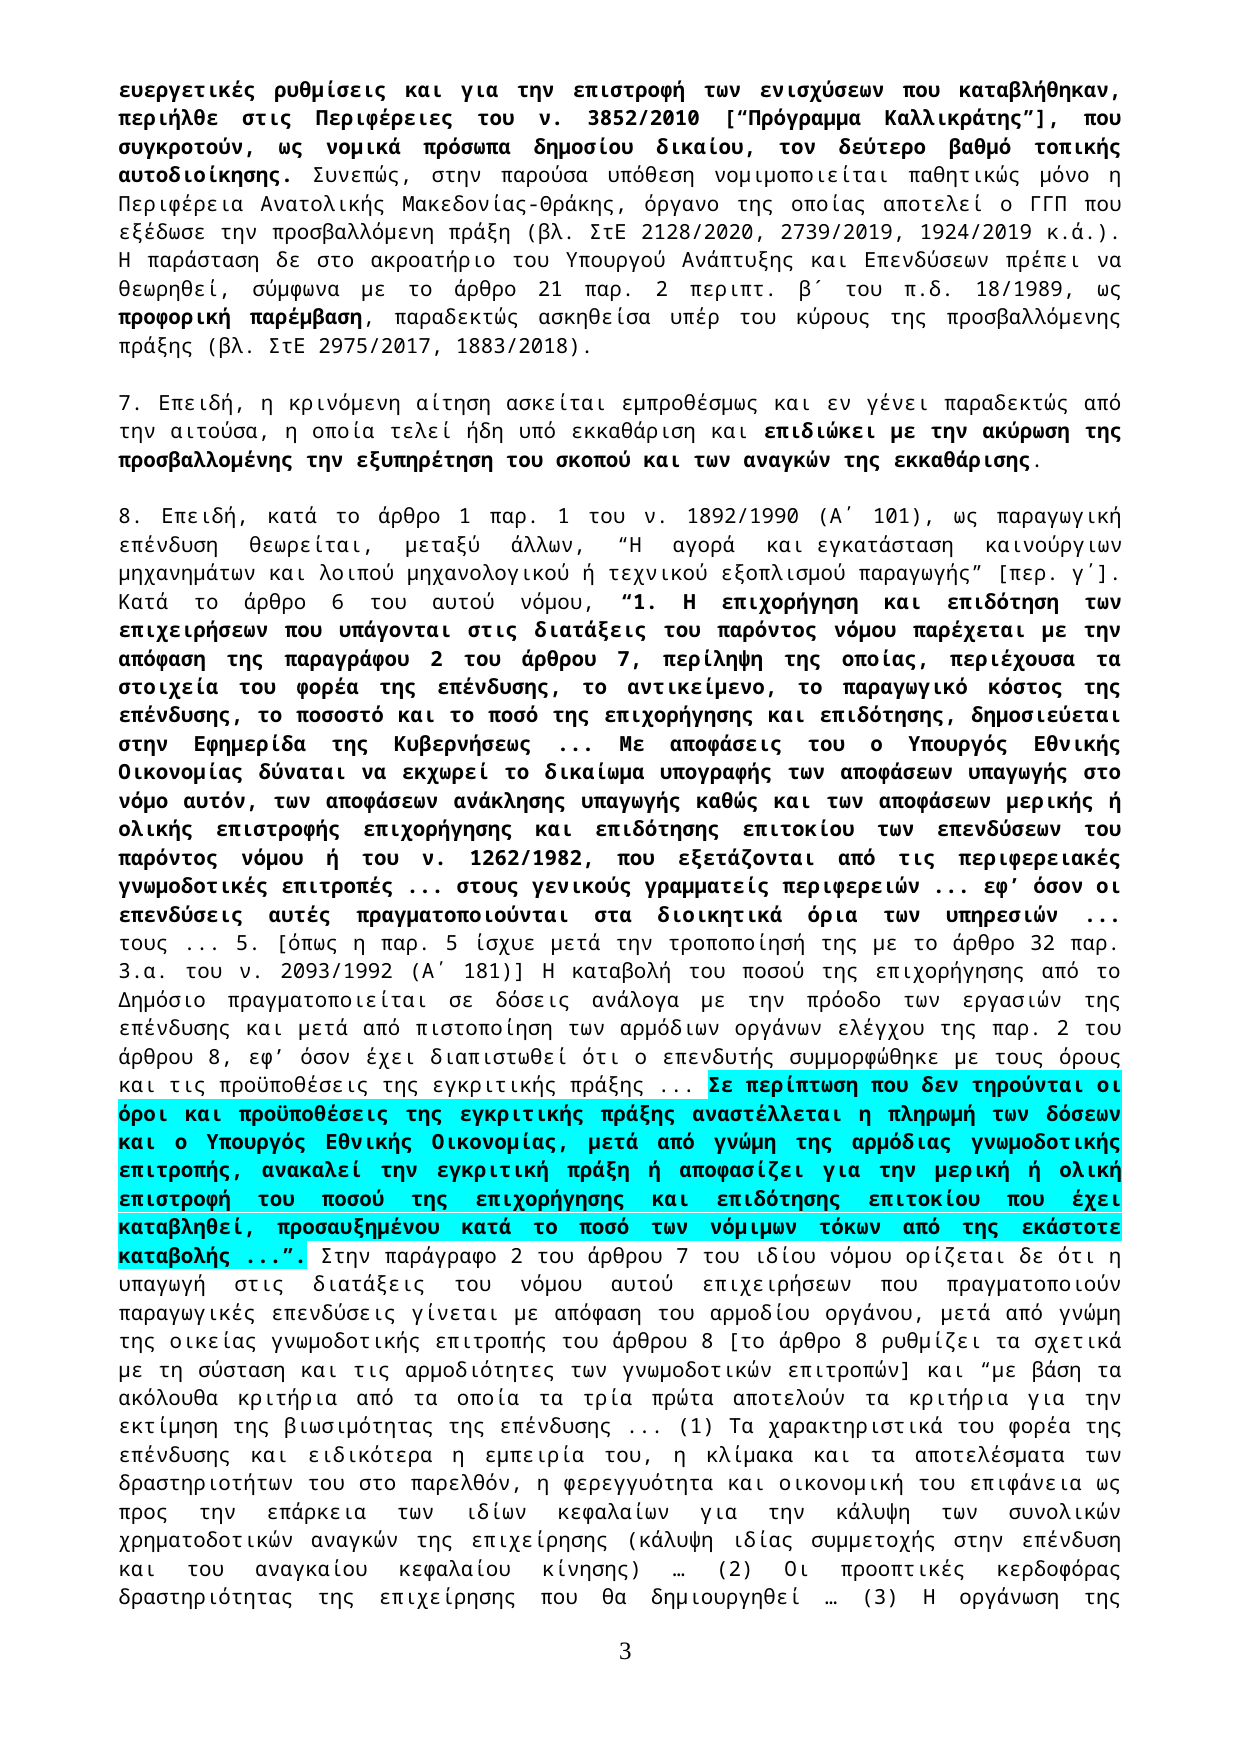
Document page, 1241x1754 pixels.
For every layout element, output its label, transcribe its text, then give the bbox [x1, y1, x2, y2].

text 8. Επειδή, κατά το άρθρο 1 παρ. 1 του ν. 1892/1990 (Α΄ 101), ως παραγωγική επένδυση θεωρείται, μεταξύ άλλων, “Η αγορά και εγκατάσταση καινούργιων μηχανημάτων και λοιπού μηχανολογικού ή τεχνικού εξοπλισμού παραγωγής” [περ. γ΄]. Κατά το άρθρο 6 του αυτού νόμου, “1. Η επιχορήγηση και επιδότηση των επιχειρήσεων που υπάγονται στις διατάξεις του παρόντος νόμου παρέχεται με την απόφαση της παραγράφου 2 του άρθρου 7, περίληψη της οποίας, περιέχουσα τα στοιχεία του φορέα της επένδυσης, το αντικείμενο, το παραγωγικό κόστος της επένδυσης, το ποσοστό και το ποσό της επιχορήγησης και επιδότησης, δημοσιεύεται στην Εφημερίδα της Κυβερνήσεως ... Με αποφάσεις του ο Υπουργός Εθνικής Οικονομίας δύναται να εκχωρεί το δικαίωμα υπογραφής των αποφάσεων υπαγωγής στο νόμο αυτόν, των αποφάσεων ανάκλησης υπαγωγής καθώς και των αποφάσεων μερικής ή ολικής επιστροφής επιχορήγησης και επιδότησης επιτοκίου των επενδύσεων του παρόντος νόμου ή του ν. 1262/1982, που εξετάζονται από τις περιφερειακές γνωμοδοτικές επιτροπές ... στους γενικούς γραμματείς περιφερειών ... εφ’ όσον οι επενδύσεις αυτές πραγματοποιούνται στα διοικητικά όρια των υπηρεσιών ... τους ... 5. [όπως η παρ. 5 ίσχυε μετά την τροποποίησή της με το άρθρο 32 παρ. 3.α. του ν. 2093/1992 (Α΄ 181)] Η καταβολή του ποσού της επιχορήγησης από το Δημόσιο πραγματοποιείται σε δόσεις ανάλογα με την πρόοδο των εργασιών της επένδυσης και μετά από πιστοποίηση των αρμόδιων οργάνων ελέγχου της παρ. 2 του άρθρου 8, εφ’ όσον έχει διαπιστωθεί ότι ο επενδυτής συμμορφώθηκε με τους όρους και τις προϋποθέσεις της εγκριτικής πράξης ... Σε περίπτωση που δεν τηρούνται οι όροι και προϋποθέσεις της εγκριτικής πράξης αναστέλλεται η πληρωμή των δόσεων και ο Υπουργός Εθνικής Οικονομίας, μετά από γνώμη της αρμόδιας γνωμοδοτικής επιτροπής, ανακαλεί την εγκριτική πράξη ή αποφασίζει για την μερική ή ολική επιστροφή του ποσού της επιχορήγησης και επιδότησης επιτοκίου που έχει καταβληθεί, προσαυξημένου κατά το ποσό των νόμιμων τόκων από της εκάστοτε καταβολής ...”. Στην παράγραφο 2 του άρθρου 7 του ιδίου νόμου ορίζεται δε ότι η υπαγωγή στις διατάξεις του νόμου αυτού επιχειρήσεων που πραγματοποιούν παραγωγικές επενδύσεις γίνεται με απόφαση του αρμοδίου οργάνου, μετά από γνώμη της οικείας γνωμοδοτικής επιτροπής του άρθρου 8 [το άρθρο 8 ρυθμίζει τα σχετικά με τη σύσταση και τις αρμοδιότητες των γνωμοδοτικών επιτροπών] και “με βάση τα ακόλουθα κριτήρια από τα οποία τα τρία πρώτα αποτελούν τα κριτήρια για την εκτίμηση της βιωσιμότητας της επένδυσης ... (1) Τα χαρακτηριστικά του φορέα της επένδυσης και ειδικότερα η εμπειρία του, η κλίμακα και τα αποτελέσματα των δραστηριοτήτων του στο παρελθόν, η φερεγγυότητα και οικονομική του επιφάνεια ως προς την επάρκεια των ιδίων κεφαλαίων για την κάλυψη των συνολικών χρηματοδοτικών αναγκών της επιχείρησης (κάλυψη ιδίας συμμετοχής στην επένδυση και του αναγκαίου κεφαλαίου κίνησης) … (2) Οι προοπτικές κερδοφόρας δραστηριότητας της επιχείρησης που θα δημιουργηθεί … (3) Η οργάνωση της [118, 502, 1122, 1611]
text ευεργετικές ρυθμίσεις και για την επιστροφή των ενισχύσεων που καταβλήθηκαν, περιήλθε στις Περιφέρειες του ν. 3852/2010 [“Πρόγραμμα Καλλικράτης”], που συγκροτούν, ως νομικά πρόσωπα δημοσίου δικαίου, τον δεύτερο βαθμό τοπικής αυτοδιοίκησης. Συνεπώς, στην παρούσα υπόθεση νομιμοποιείται παθητικώς μόνο η Περιφέρεια Ανατολικής Μακεδονίας-Θράκης, όργανο της οποίας αποτελεί ο ΓΓΠ που εξέδωσε την προσβαλλόμενη πράξη (βλ. ΣτΕ 2128/2020, 2739/2019, 1924/2019 κ.ά.). Η παράσταση δε στο ακροατήριο του Υπουργού Ανάπτυξης και Επενδύσεων πρέπει να θεωρηθεί, σύμφωνα με το άρθρο 21 παρ. 2 περιπτ. β´ του π.δ. 18/1989, ως προφορική παρέμβαση, παραδεκτώς ασκηθείσα υπέρ του κύρους της προσβαλλόμενης πράξης (βλ. ΣτΕ 2975/2017, 1883/2018). [118, 75, 1122, 359]
text 7. Επειδή, η κρινόμενη αίτηση ασκείται εμπροθέσμως και εν γένει παραδεκτώς από την αιτούσα, η οποία τελεί ήδη υπό εκκαθάριση και επιδιώκει με την ακύρωση της προσβαλλομένης την εξυπηρέτηση του σκοπού και των αναγκών της εκκαθάρισης. [118, 388, 1122, 473]
